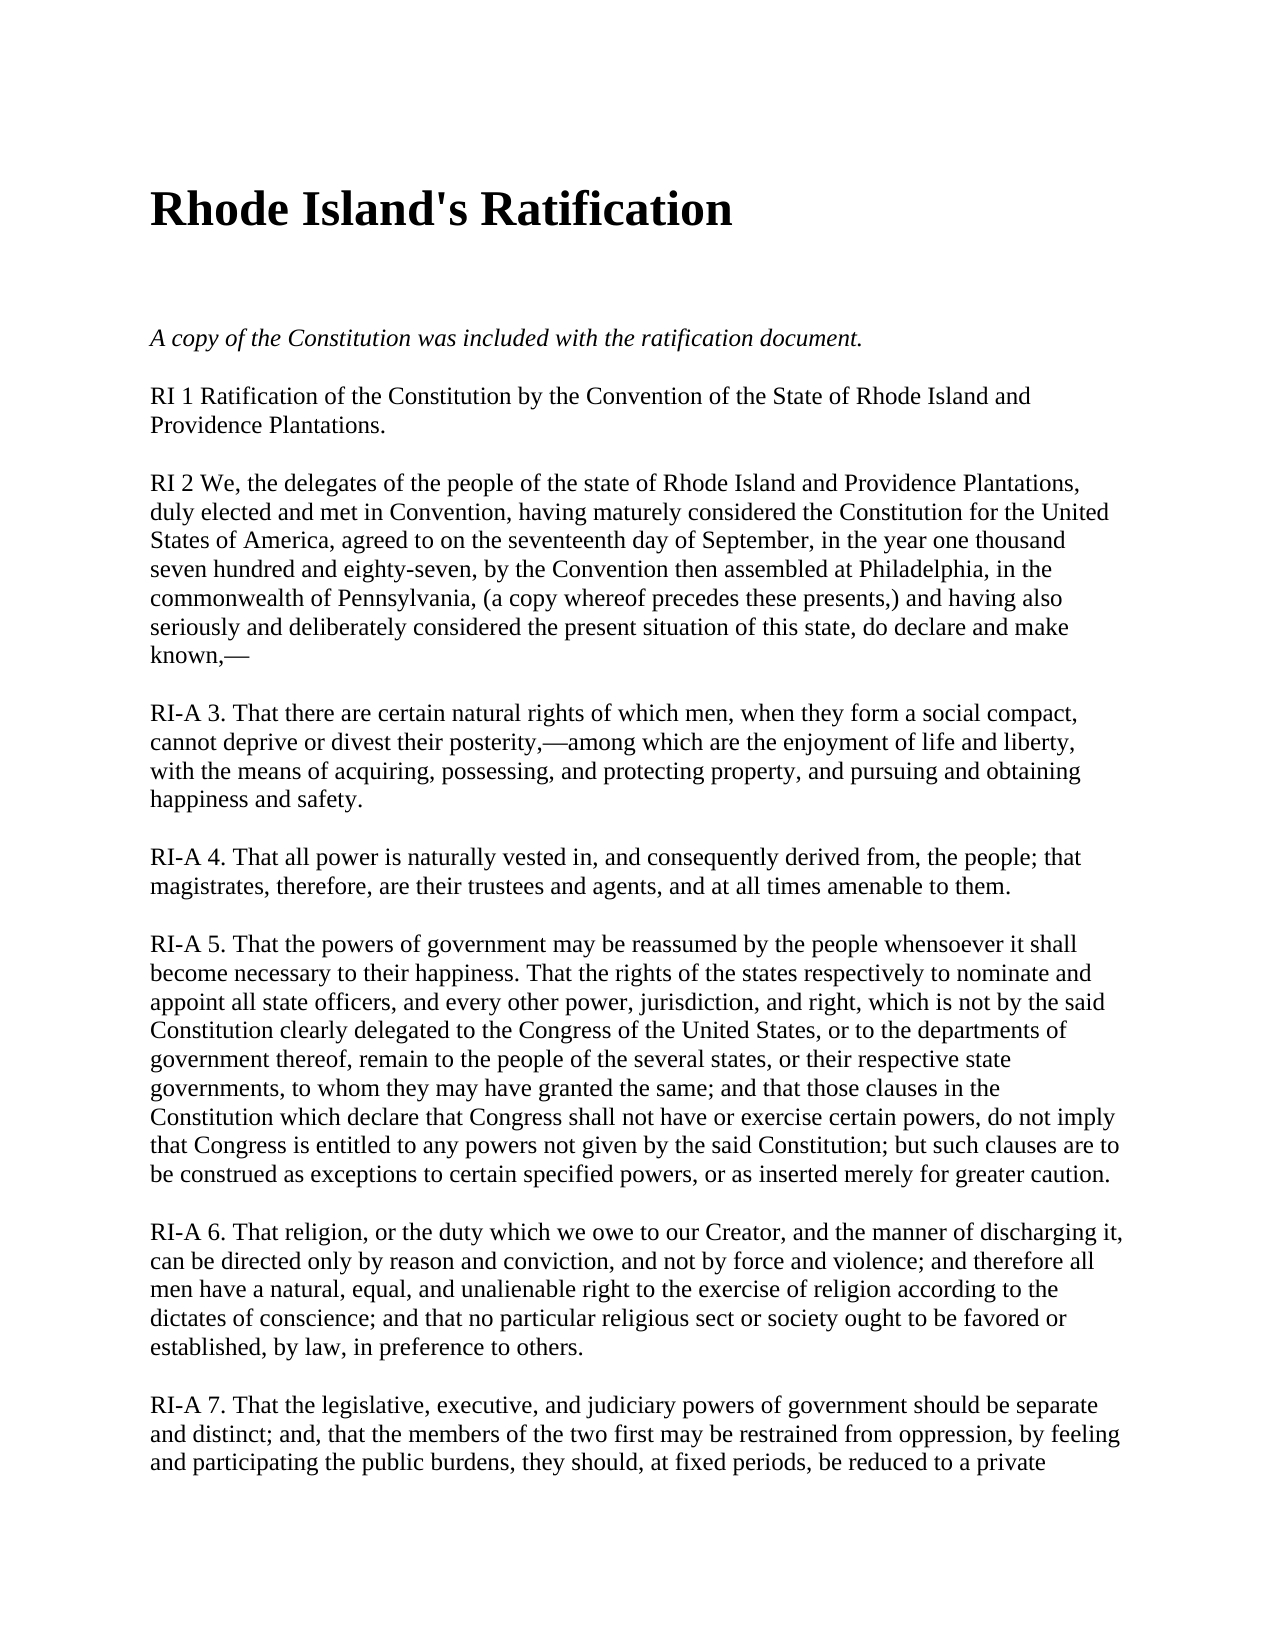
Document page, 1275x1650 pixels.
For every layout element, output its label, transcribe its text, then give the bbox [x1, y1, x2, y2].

text RI-A 5. That the powers of government may be reassumed by the people whensoever it shall become necessary to their happiness. That the rights of the states respectively to nominate and appoint all state officers, and every other power, jurisdiction, and right, which is not by the said Constitution clearly delegated to the Congress of the United States, or to the departments of government thereof, remain to the people of the several states, or their respective state governments, to whom they may have granted the same; and that those clauses in the Constitution which declare that Congress shall not have or exercise certain powers, do not imply that Congress is entitled to any powers not given by the said Constitution; but such clauses are to be construed as exceptions to certain specified powers, or as inserted merely for greater caution. [150, 929, 1125, 1188]
text RI-A 4. That all power is naturally vested in, and consequently derived from, the people; that magistrates, therefore, are their trustees and agents, and at all times amenable to them. [150, 842, 1125, 900]
text RI 2 We, the delegates of the people of the state of Rhode Island and Providence Plantations, duly elected and met in Convention, having maturely considered the Constitution for the United States of America, agreed to on the seventeenth day of September, in the year one thousand seven hundred and eighty-seven, by the Convention then assembled at Philadelphia, in the commonwealth of Pennsylvania, (a copy whereof precedes these presents,) and having also seriously and deliberately considered the present situation of this state, do declare and make known,— [150, 468, 1125, 669]
text A copy of the Constitution was included with the ratification document. [150, 323, 1125, 352]
text RI-A 3. That there are certain natural rights of which men, when they form a social compact, cannot deprive or divest their posterity,—among which are the enjoyment of life and liberty, with the means of acquiring, possessing, and protecting property, and pursuing and obtaining happiness and safety. [150, 698, 1125, 813]
text RI-A 6. That religion, or the duty which we owe to our Creator, and the manner of discharging it, can be directed only by reason and conviction, and not by force and violence; and therefore all men have a natural, equal, and unalienable right to the exercise of religion according to the dictates of conscience; and that no particular religious sect or society ought to be favored or established, by law, in preference to others. [150, 1217, 1125, 1361]
text RI 1 Ratification of the Constitution by the Convention of the State of Rhode Island and Providence Plantations. [150, 381, 1125, 439]
text Rhode Island's Ratification [150, 179, 1125, 294]
text RI-A 7. That the legislative, executive, and judiciary powers of government should be separate and distinct; and, that the members of the two first may be restrained from oppression, by feeling and participating the public burdens, they should, at fixed periods, be reduced to a private [150, 1390, 1125, 1476]
